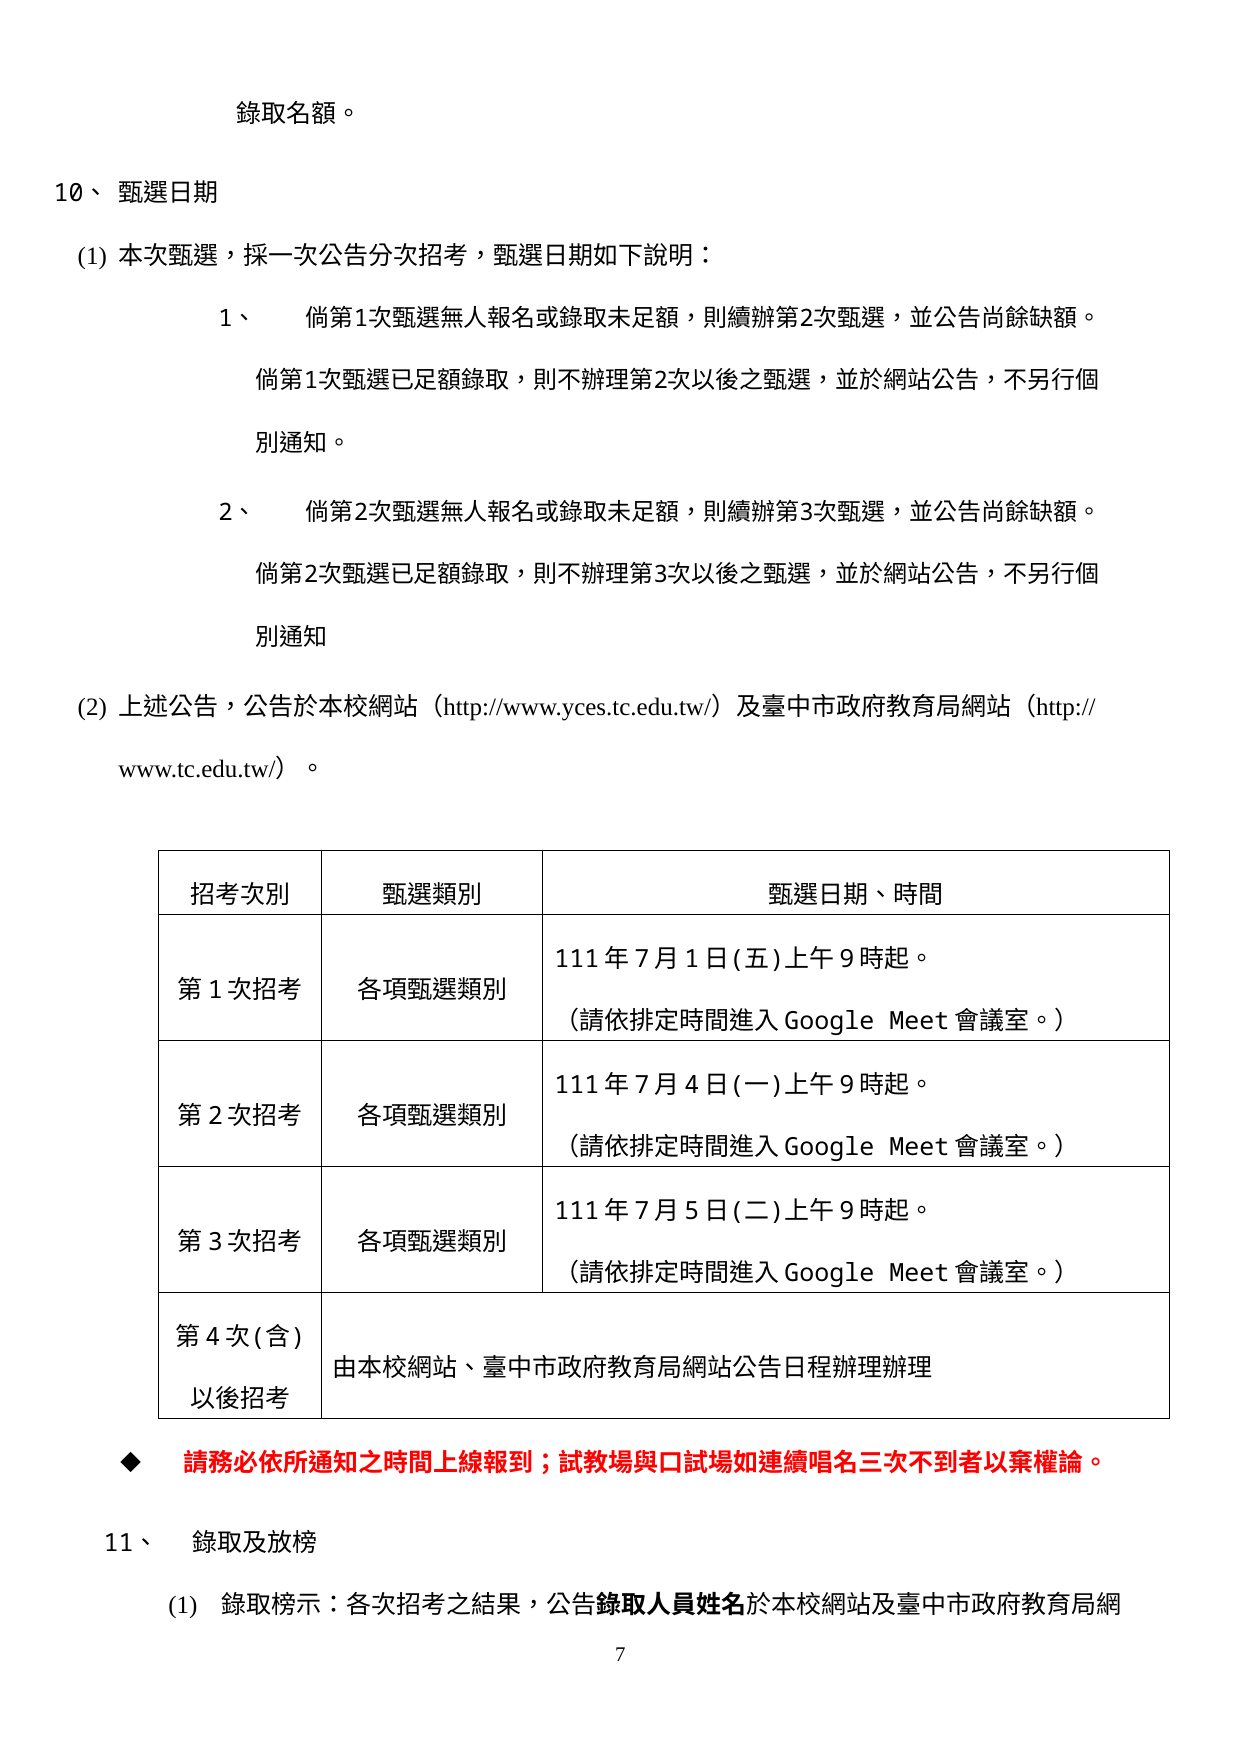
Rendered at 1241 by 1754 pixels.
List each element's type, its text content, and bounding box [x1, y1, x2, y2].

table_cell 各項甄選類別 [322, 1167, 542, 1292]
list 錄取及放榜 [103, 1498, 1122, 1561]
table_cell 第2次招考 [159, 1041, 321, 1166]
table_header 甄選類別 [322, 851, 542, 913]
list 甄選日期 [53, 149, 1122, 212]
table_cell 第4次(含)以後招考 [159, 1293, 321, 1418]
table_cell 第3次招考 [159, 1167, 321, 1292]
table_cell 111年7月5日(二)上午9時起。 （請依排定時間進入Google Meet會議室。） [543, 1167, 1169, 1292]
table_header 甄選日期、時間 [543, 851, 1169, 913]
list 倘第2次甄選無人報名或錄取未足額，則續辦第3次甄選，並公告尚餘缺額。倘第2次甄選已足額錄取，則不辦理第3次以後之甄選，並於網站公告，不另行個別通知 [218, 468, 1122, 656]
table_cell 各項甄選類別 [322, 1041, 542, 1166]
list 上述公告，公告於本校網站（http://www.yces.tc.edu.tw/）及臺中市政府教育局網站（http://www.tc.edu.tw/）。 [77, 662, 1122, 787]
table_cell 111年7月1日(五)上午9時起。 （請依排定時間進入Google Meet會議室。） [543, 915, 1169, 1039]
list 本次甄選，採一次公告分次招考，甄選日期如下說明： [77, 212, 1122, 274]
list 請務必依所通知之時間上線報到；試教場與口試場如連續唱名三次不到者以棄權論。 [118, 1419, 1137, 1481]
table_cell 各項甄選類別 [322, 915, 542, 1039]
table_cell 111年7月4日(一)上午9時起。 （請依排定時間進入Google Meet會議室。） [543, 1041, 1169, 1166]
list 錄取榜示：各次招考之結果，公告錄取人員姓名於本校網站及臺中市政府教育局網 [168, 1561, 1122, 1623]
list 倘第1次甄選無人報名或錄取未足額，則續辦第2次甄選，並公告尚餘缺額。倘第1次甄選已足額錄取，則不辦理第2次以後之甄選，並於網站公告，不另行個別通知。 [218, 274, 1122, 462]
table_cell 由本校網站、臺中市政府教育局網站公告日程辦理辦理 [322, 1293, 1169, 1418]
table_cell 第1次招考 [159, 915, 321, 1039]
table_header 招考次別 [159, 851, 321, 913]
list 錄取名額。 [168, 69, 1122, 132]
